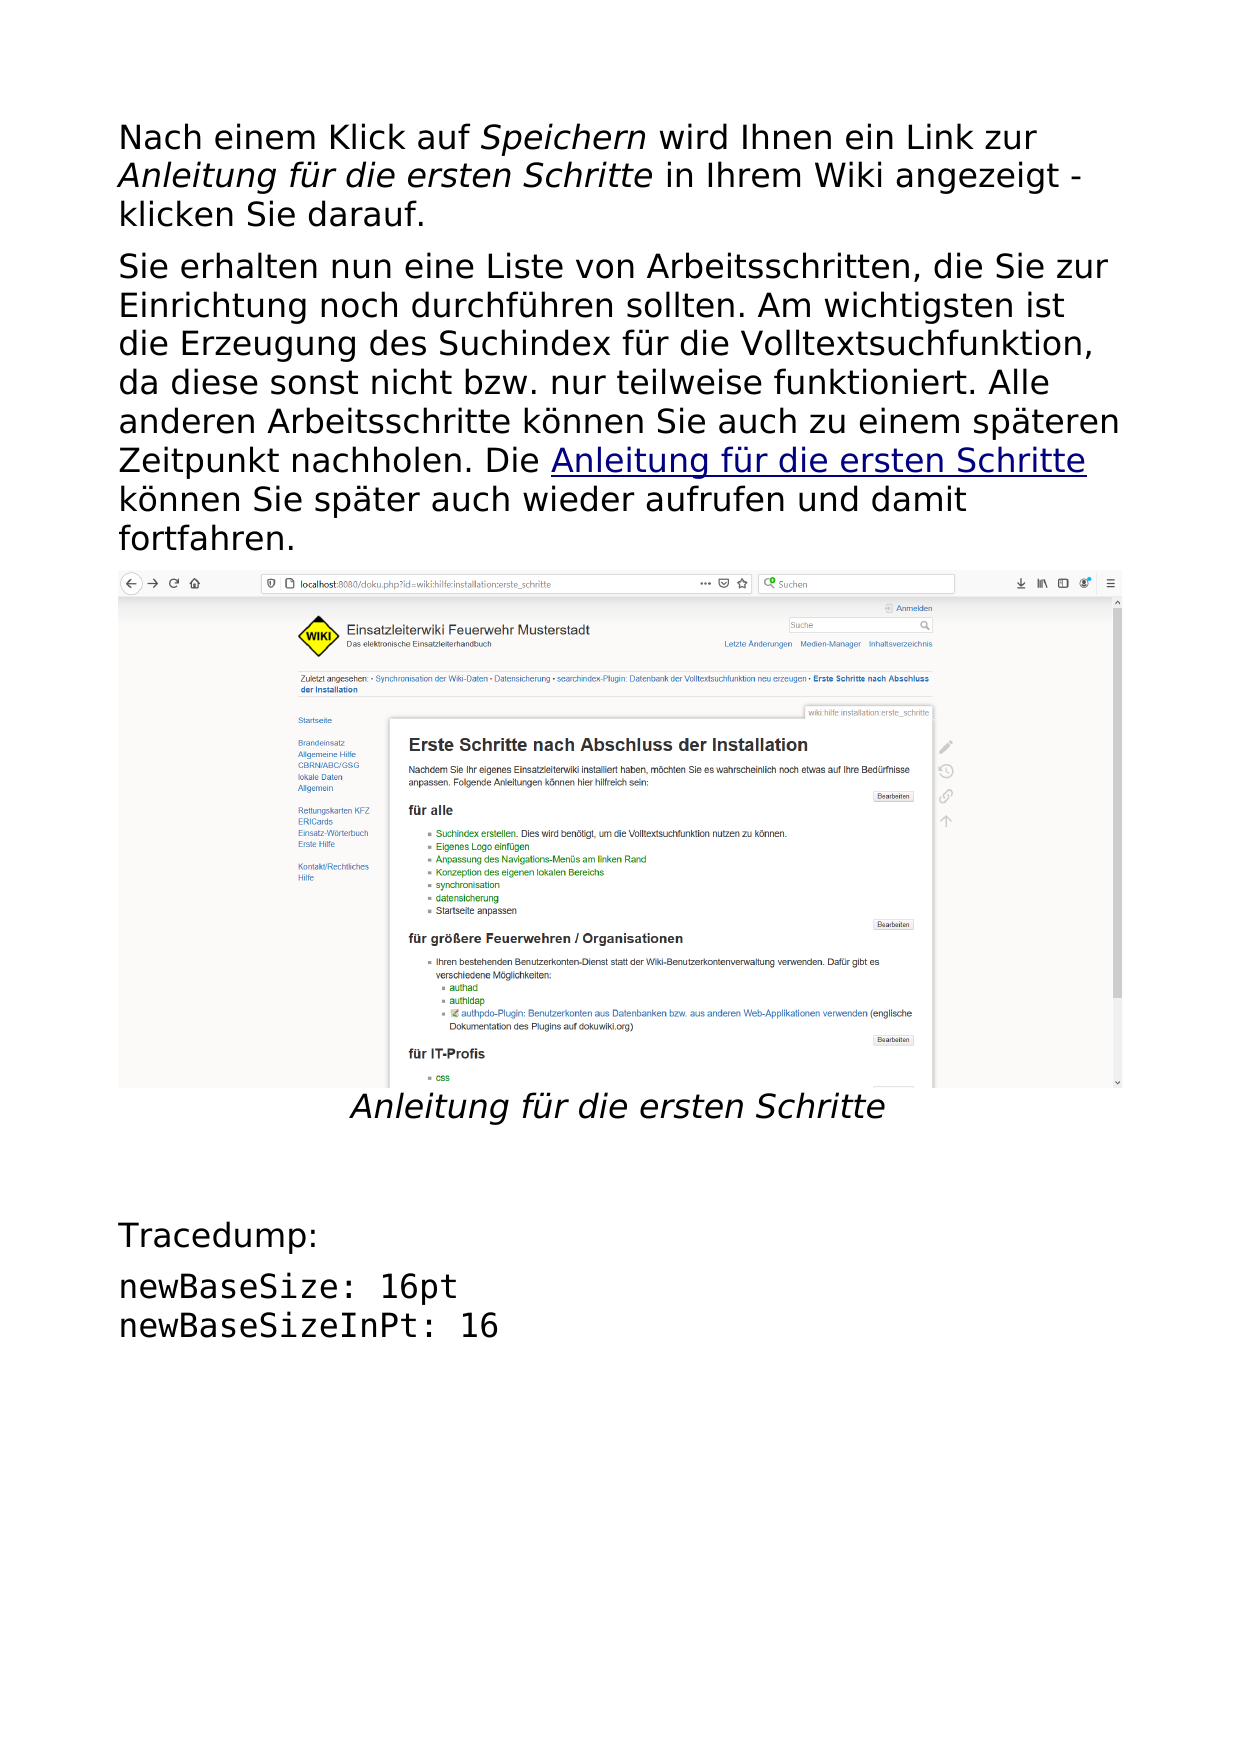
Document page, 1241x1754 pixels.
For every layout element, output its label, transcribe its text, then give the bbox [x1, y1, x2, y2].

text Tracedump: [118, 1178, 1122, 1256]
text Anleitung für die ersten Schritte [118, 1088, 1122, 1126]
text Sie erhalten nun eine Liste von Arbeitsschritten, die Sie zur Einrichtung noch durchführen sollten. Am wichtigsten ist die Erzeugung des Suchindex für die Volltextsuchfunktion, da diese sonst nicht bzw. nur teilweise funktioniert. Alle anderen Arbeitsschritte können Sie auch zu einem späteren Zeitpunkt nachholen. Die Anleitung für die ersten Schritte können Sie später auch wieder aufrufen und damit fortfahren. [118, 247, 1122, 558]
picture [118, 570, 1123, 1088]
text newBaseSize: 16pt newBaseSizeInPt: 16 [118, 1268, 1122, 1346]
text Nach einem Klick auf Speichern wird Ihnen ein Link zur Anleitung für die ersten Schritte in Ihrem Wiki angezeigt - klicken Sie darauf. [118, 118, 1122, 235]
